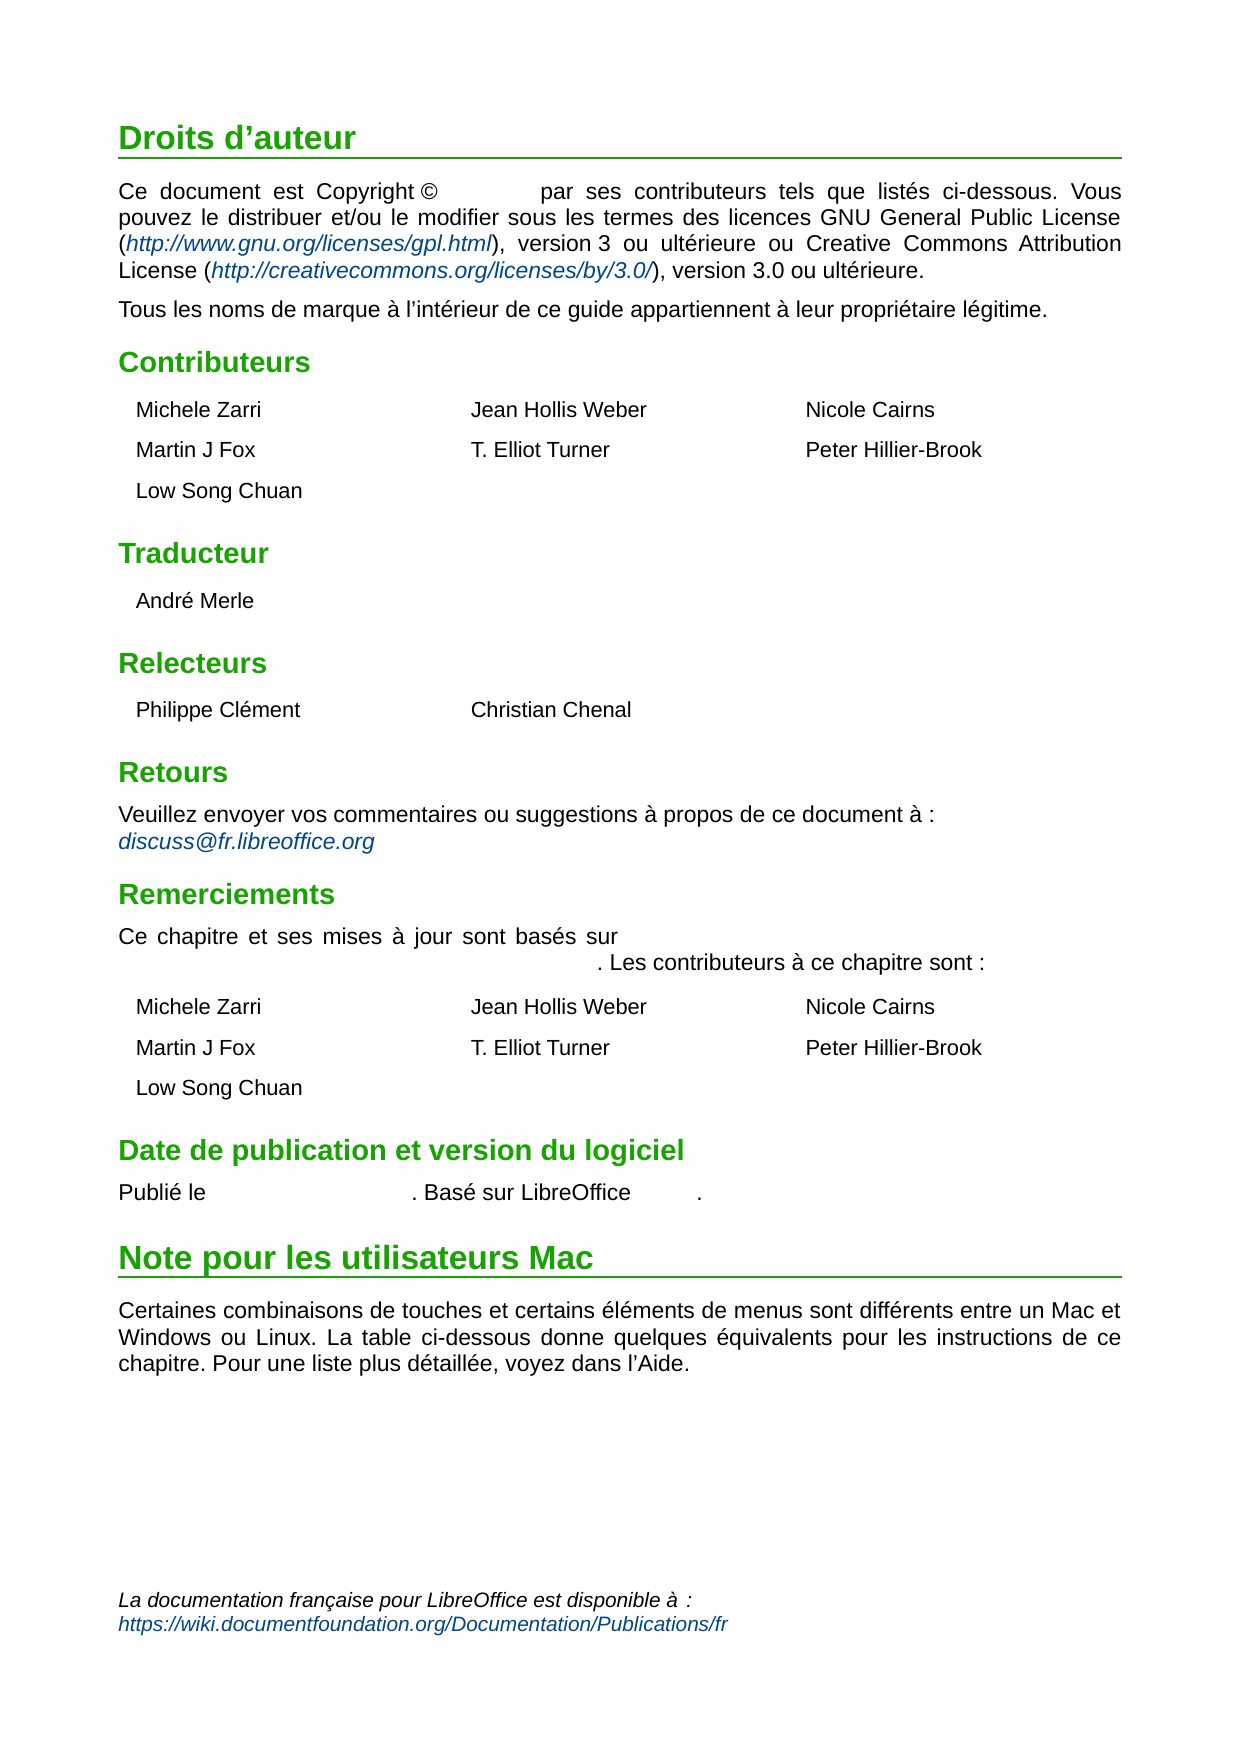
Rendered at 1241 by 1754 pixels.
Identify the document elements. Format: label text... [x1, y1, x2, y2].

subtitle Date de publication et version du logiciel [118, 1133, 1122, 1167]
table_header Christian Chenal [453, 692, 788, 732]
subtitle Retours [118, 755, 1122, 789]
table_header Nicole Cairns [788, 391, 1123, 432]
table_header [788, 692, 1123, 732]
table_cell Low Song Chuan [118, 1070, 453, 1110]
table_header Jean Hollis Weber [453, 988, 788, 1029]
table_header Michele Zarri [118, 988, 453, 1029]
subtitle Note pour les utilisateurs Mac [118, 1238, 1122, 1276]
table_cell [788, 472, 1123, 513]
table_header [453, 582, 787, 623]
subtitle Traducteur [118, 536, 1122, 569]
table_cell [788, 1070, 1123, 1110]
text Veuillez envoyer vos commentaires ou suggestions à propos de ce document à : discuss@fr.libreoffice.org [118, 801, 1122, 854]
text Certaines combinaisons de touches et certains éléments de menus sont différents entre un Mac et Windows ou Linux. La table ci-dessous donne quelques équivalents pour les instructions de ce chapitre. Pour une liste plus détaillée, voyez dans l’Aide. [118, 1297, 1122, 1376]
text Publié le <1er octobre 2013>. Basé sur LibreOffice <4.0>. [118, 1179, 1122, 1206]
subtitle Remerciements [118, 877, 1122, 911]
subtitle Contributeurs [118, 345, 1122, 378]
table_header André Merle [118, 582, 453, 623]
table_cell [453, 472, 788, 513]
table_cell Peter Hillier-Brook [788, 432, 1123, 472]
text Ce document est Copyright © <2012> par ses contributeurs tels que listés ci-dessous. Vous pouvez le distribuer et/ou le modifier sous les termes des licences GNU General Public License (http://www.gnu.org/licenses/gpl.html), version 3 ou ultérieure ou Creative Commons Attribution License (http://creativecommons.org/licenses/by/3.0/), version 3.0 ou ultérieure. [118, 178, 1122, 283]
table_cell T. Elliot Turner [453, 1029, 788, 1070]
table_cell Peter Hillier-Brook [788, 1029, 1123, 1070]
table_header Philippe Clément [118, 692, 453, 732]
text Tous les noms de marque à l’intérieur de ce guide appartiennent à leur propriétaire légitime. [118, 296, 1122, 322]
table_header Nicole Cairns [788, 988, 1123, 1029]
table_cell T. Elliot Turner [453, 432, 788, 472]
table_header Jean Hollis Weber [453, 391, 788, 432]
table_cell [453, 1070, 788, 1110]
table_cell Low Song Chuan [118, 472, 453, 513]
subtitle Relecteurs [118, 646, 1122, 679]
text Ce chapitre et ses mises à jour sont basés sur <Chapitre 5 de OpenOffice.org 3.3 Impress Guide (anglais), LibreOffice 4.0 Impress Guide (anglais)>. Les contributeurs à ce chapitre sont : [118, 923, 1122, 976]
table_cell Martin J Fox [118, 432, 453, 472]
subtitle Droits d’auteur [118, 118, 1122, 157]
table_header [788, 582, 1122, 623]
table_header Michele Zarri [118, 391, 453, 432]
table_cell Martin J Fox [118, 1029, 453, 1070]
